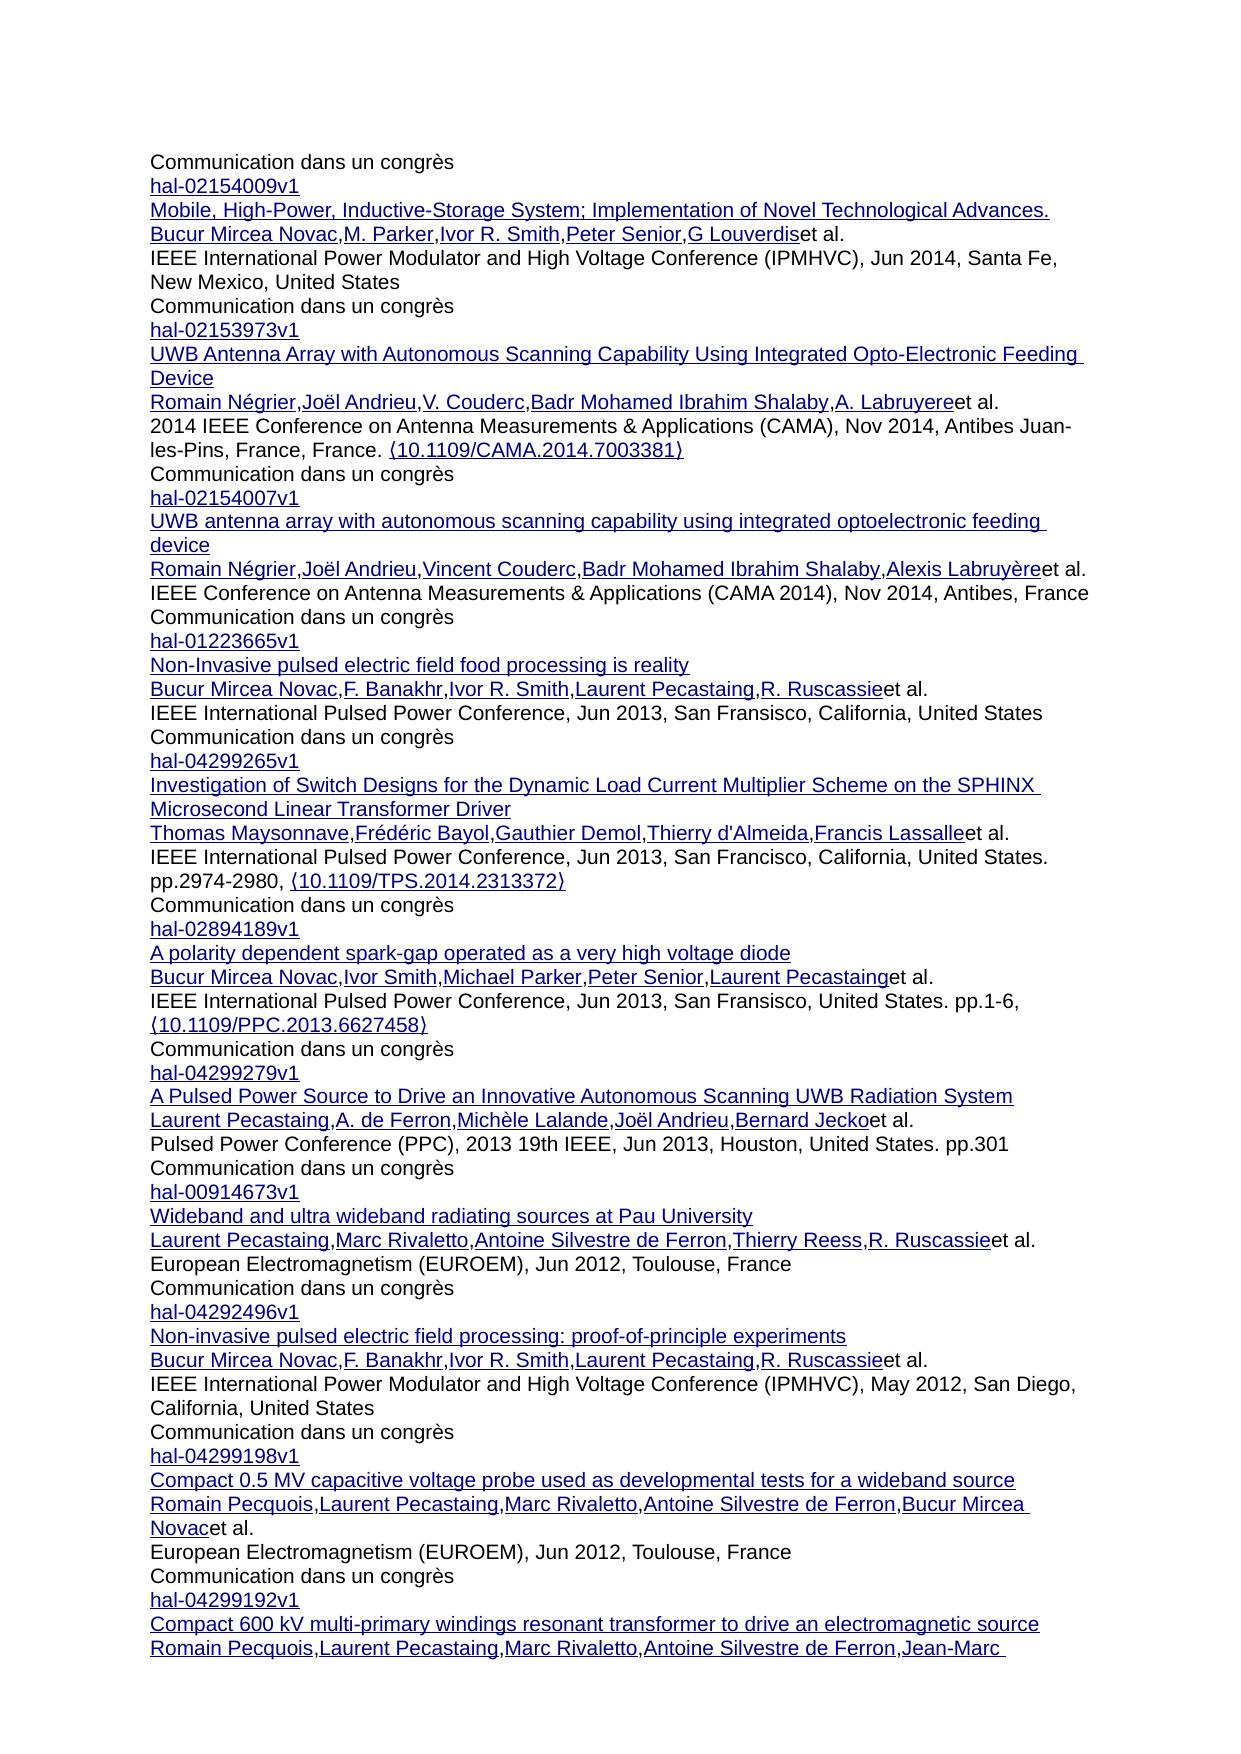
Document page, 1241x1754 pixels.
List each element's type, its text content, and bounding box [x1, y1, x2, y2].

table_cell UWB antenna array with autonomous scanning capability using integrated optoelectronic feeding device Romain Négrier,Joël Andrieu,Vincent Couderc,Badr Mohamed Ibrahim Shalaby,Alexis Labruyèreet al. IEEE Conference on Antenna Measurements & Applications (CAMA 2014), Nov 2014, Antibes, France Communication dans un congrès hal-01223665v1 [150, 509, 1090, 653]
table_cell Mobile, High-Power, Inductive-Storage System; Implementation of Novel Technological Advances. Bucur Mircea Novac,M. Parker,Ivor R. Smith,Peter Senior,G Louverdiset al. IEEE International Power Modulator and High Voltage Conference (IPMHVC), Jun 2014, Santa Fe, New Mexico, United States Communication dans un congrès hal-02153973v1 [150, 198, 1090, 342]
table_cell Non-Invasive pulsed electric field food processing is reality Bucur Mircea Novac,F. Banakhr,Ivor R. Smith,Laurent Pecastaing,R. Ruscassieet al. IEEE International Pulsed Power Conference, Jun 2013, San Fransisco, California, United States Communication dans un congrès hal-04299265v1 [150, 653, 1090, 773]
table_cell Investigation of Switch Designs for the Dynamic Load Current Multiplier Scheme on the SPHINX Microsecond Linear Transformer Driver Thomas Maysonnave,Frédéric Bayol,Gauthier Demol,Thierry d'Almeida,Francis Lassalleet al. IEEE International Pulsed Power Conference, Jun 2013, San Francisco, California, United States. pp.2974-2980, ⟨10.1109/TPS.2014.2313372⟩ Communication dans un congrès hal-02894189v1 [150, 773, 1090, 941]
table_cell Compact 600 kV multi-primary windings resonant transformer to drive an electromagnetic source Romain Pecquois,Laurent Pecastaing,Marc Rivaletto,Antoine Silvestre de Ferron,Jean-Marc [150, 1611, 1090, 1659]
table_cell UWB Antenna Array with Autonomous Scanning Capability Using Integrated Opto-Electronic Feeding Device Romain Négrier,Joël Andrieu,V. Couderc,Badr Mohamed Ibrahim Shalaby,A. Labruyereet al. 2014 IEEE Conference on Antenna Measurements & Applications (CAMA), Nov 2014, Antibes Juan-les-Pins, France, France. ⟨10.1109/CAMA.2014.7003381⟩ Communication dans un congrès hal-02154007v1 [150, 342, 1090, 509]
table_cell Wideband and ultra wideband radiating sources at Pau University Laurent Pecastaing,Marc Rivaletto,Antoine Silvestre de Ferron,Thierry Reess,R. Ruscassieet al. European Electromagnetism (EUROEM), Jun 2012, Toulouse, France Communication dans un congrès hal-04292496v1 [150, 1204, 1090, 1324]
table_cell Compact 0.5 MV capacitive voltage probe used as developmental tests for a wideband source Romain Pecquois,Laurent Pecastaing,Marc Rivaletto,Antoine Silvestre de Ferron,Bucur Mircea Novacet al. European Electromagnetism (EUROEM), Jun 2012, Toulouse, France Communication dans un congrès hal-04299192v1 [150, 1468, 1090, 1611]
table_cell A polarity dependent spark-gap operated as a very high voltage diode Bucur Mircea Novac,Ivor Smith,Michael Parker,Peter Senior,Laurent Pecastainget al. IEEE International Pulsed Power Conference, Jun 2013, San Fransisco, United States. pp.1-6, ⟨10.1109/PPC.2013.6627458⟩ Communication dans un congrès hal-04299279v1 [150, 941, 1090, 1084]
table_cell A Pulsed Power Source to Drive an Innovative Autonomous Scanning UWB Radiation System Laurent Pecastaing,A. de Ferron,Michèle Lalande,Joël Andrieu,Bernard Jeckoet al. Pulsed Power Conference (PPC), 2013 19th IEEE, Jun 2013, Houston, United States. pp.301 Communication dans un congrès hal-00914673v1 [150, 1084, 1090, 1204]
table_cell Communication dans un congrès hal-02154009v1 [150, 150, 1090, 198]
table_cell Non-invasive pulsed electric field processing: proof-of-principle experiments Bucur Mircea Novac,F. Banakhr,Ivor R. Smith,Laurent Pecastaing,R. Ruscassieet al. IEEE International Power Modulator and High Voltage Conference (IPMHVC), May 2012, San Diego, California, United States Communication dans un congrès hal-04299198v1 [150, 1324, 1090, 1468]
